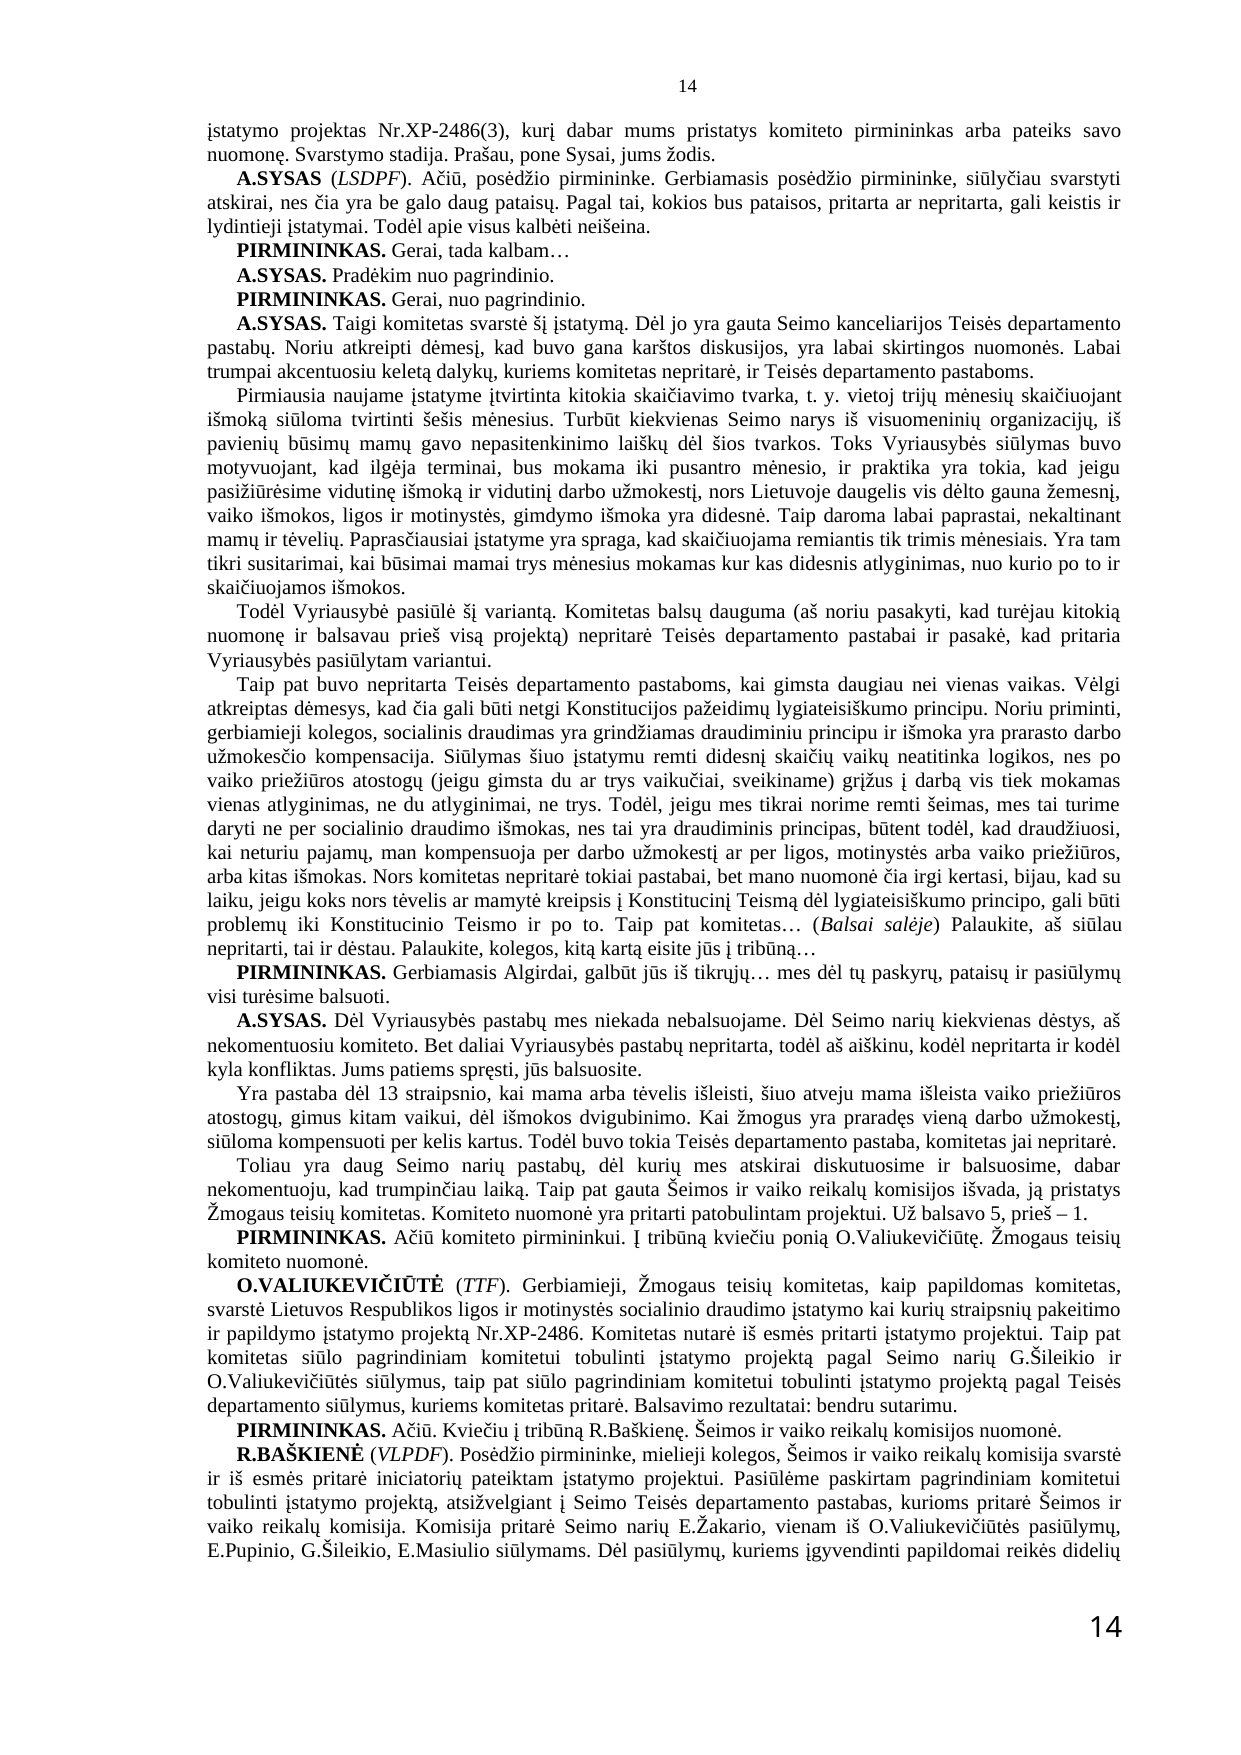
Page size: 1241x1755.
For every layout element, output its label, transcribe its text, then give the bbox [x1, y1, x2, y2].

text Taip pat buvo nepritarta Teisės departamento pastaboms, kai gimsta daugiau nei vienas vaikas. Vėlgi atkreiptas dėmesys, kad čia gali būti netgi Konstitucijos pažeidimų lygiateisiškumo principu. Noriu priminti, gerbiamieji kolegos, socialinis draudimas yra grindžiamas draudiminiu principu ir išmoka yra prarasto darbo užmokesčio kompensacija. Siūlymas šiuo įstatymu remti didesnį skaičių vaikų neatitinka logikos, nes po vaiko priežiūros atostogų (jeigu gimsta du ar trys vaikučiai, sveikiname) grįžus į darbą vis tiek mokamas vienas atlyginimas, ne du atlyginimai, ne trys. Todėl, jeigu mes tikrai norime remti šeimas, mes tai turime daryti ne per socialinio draudimo išmokas, nes tai yra draudiminis principas, būtent todėl, kad draudžiuosi, kai neturiu pajamų, man kompensuoja per darbo užmokestį ar per ligos, motinystės arba vaiko priežiūros, arba kitas išmokas. Nors komitetas nepritarė tokiai pastabai, bet mano nuomonė čia irgi kertasi, bijau, kad su laiku, jeigu koks nors tėvelis ar mamytė kreipsis į Konstitucinį Teismą dėl lygiateisiškumo principo, gali būti problemų iki Konstitucinio Teismo ir po to. Taip pat komitetas… (Balsai salėje) Palaukite, aš siūlau nepritarti, tai ir dėstau. Palaukite, kolegos, kitą kartą eisite jūs į tribūną… [207, 672, 1122, 960]
text PIRMININKAS. Ačiū. Kviečiu į tribūną R.Baškienę. Šeimos ir vaiko reikalų komisijos nuomonė. [207, 1417, 1122, 1442]
text Todėl Vyriausybė pasiūlė šį variantą. Komitetas balsų dauguma (aš noriu pasakyti, kad turėjau kitokią nuomonę ir balsavau prieš visą projektą) nepritarė Teisės departamento pastabai ir pasakė, kad pritaria Vyriausybės pasiūlytam variantui. [207, 599, 1122, 672]
text PIRMININKAS. Ačiū komiteto pirmininkui. Į tribūną kviečiu ponią O.Valiukevičiūtę. Žmogaus teisių komiteto nuomonė. [207, 1225, 1122, 1273]
text PIRMININKAS. Gerai, tada kalbam… [207, 238, 1122, 262]
text A.SYSAS. Pradėkim nuo pagrindinio. [207, 262, 1122, 287]
text R.BAŠKIENĖ (VLPDF). Posėdžio pirmininke, mielieji kolegos, Šeimos ir vaiko reikalų komisija svarstė ir iš esmės pritarė iniciatorių pateiktam įstatymo projektui. Pasiūlėme paskirtam pagrindiniam komitetui tobulinti įstatymo projektą, atsižvelgiant į Seimo Teisės departamento pastabas, kurioms pritarė Šeimos ir vaiko reikalų komisija. Komisija pritarė Seimo narių E.Žakario, vienam iš O.Valiukevičiūtės pasiūlymų, E.Pupinio, G.Šileikio, E.Masiulio siūlymams. Dėl pasiūlymų, kuriems įgyvendinti papildomai reikės didelių [207, 1442, 1122, 1562]
text O.VALIUKEVIČIŪTĖ (TTF). Gerbiamieji, Žmogaus teisių komitetas, kaip papildomas komitetas, svarstė Lietuvos Respublikos ligos ir motinystės socialinio draudimo įstatymo kai kurių straipsnių pakeitimo ir papildymo įstatymo projektą Nr.XP-2486. Komitetas nutarė iš esmės pritarti įstatymo projektui. Taip pat komitetas siūlo pagrindiniam komitetui tobulinti įstatymo projektą pagal Seimo narių G.Šileikio ir O.Valiukevičiūtės siūlymus, taip pat siūlo pagrindiniam komitetui tobulinti įstatymo projektą pagal Teisės departamento siūlymus, kuriems komitetas pritarė. Balsavimo rezultatai: bendru sutarimu. [207, 1273, 1122, 1417]
text Pirmiausia naujame įstatyme įtvirtinta kitokia skaičiavimo tvarka, t. y. vietoj trijų mėnesių skaičiuojant išmoką siūloma tvirtinti šešis mėnesius. Turbūt kiekvienas Seimo narys iš visuomeninių organizacijų, iš pavienių būsimų mamų gavo nepasitenkinimo laiškų dėl šios tvarkos. Toks Vyriausybės siūlymas buvo motyvuojant, kad ilgėja terminai, bus mokama iki pusantro mėnesio, ir praktika yra tokia, kad jeigu pasižiūrėsime vidutinę išmoką ir vidutinį darbo užmokestį, nors Lietuvoje daugelis vis dėlto gauna žemesnį, vaiko išmokos, ligos ir motinystės, gimdymo išmoka yra didesnė. Taip daroma labai paprastai, nekaltinant mamų ir tėvelių. Paprasčiausiai įstatyme yra spraga, kad skaičiuojama remiantis tik trimis mėnesiais. Yra tam tikri susitarimai, kai būsimai mamai trys mėnesius mokamas kur kas didesnis atlyginimas, nuo kurio po to ir skaičiuojamos išmokos. [207, 383, 1122, 599]
text Toliau yra daug Seimo narių pastabų, dėl kurių mes atskirai diskutuosime ir balsuosime, dabar nekomentuoju, kad trumpinčiau laiką. Taip pat gauta Šeimos ir vaiko reikalų komisijos išvada, ją pristatys Žmogaus teisių komitetas. Komiteto nuomonė yra pritarti patobulintam projektui. Už balsavo 5, prieš – 1. [207, 1153, 1122, 1225]
text įstatymo projektas Nr.XP-2486(3), kurį dabar mums pristatys komiteto pirmininkas arba pateiks savo nuomonę. Svarstymo stadija. Prašau, pone Sysai, jums žodis. [207, 118, 1122, 166]
text A.SYSAS (LSDPF). Ačiū, posėdžio pirmininke. Gerbiamasis posėdžio pirmininke, siūlyčiau svarstyti atskirai, nes čia yra be galo daug pataisų. Pagal tai, kokios bus pataisos, pritarta ar nepritarta, gali keistis ir lydintieji įstatymai. Todėl apie visus kalbėti neišeina. [207, 166, 1122, 238]
text A.SYSAS. Dėl Vyriausybės pastabų mes niekada nebalsuojame. Dėl Seimo narių kiekvienas dėstys, aš nekomentuosiu komiteto. Bet daliai Vyriausybės pastabų nepritarta, todėl aš aiškinu, kodėl nepritarta ir kodėl kyla konfliktas. Jums patiems spręsti, jūs balsuosite. [207, 1008, 1122, 1081]
text PIRMININKAS. Gerai, nuo pagrindinio. [207, 287, 1122, 311]
text A.SYSAS. Taigi komitetas svarstė šį įstatymą. Dėl jo yra gauta Seimo kanceliarijos Teisės departamento pastabų. Noriu atkreipti dėmesį, kad buvo gana karštos diskusijos, yra labai skirtingos nuomonės. Labai trumpai akcentuosiu keletą dalykų, kuriems komitetas nepritarė, ir Teisės departamento pastaboms. [207, 311, 1122, 383]
text Yra pastaba dėl 13 straipsnio, kai mama arba tėvelis išleisti, šiuo atveju mama išleista vaiko priežiūros atostogų, gimus kitam vaikui, dėl išmokos dvigubinimo. Kai žmogus yra praradęs vieną darbo užmokestį, siūloma kompensuoti per kelis kartus. Todėl buvo tokia Teisės departamento pastaba, komitetas jai nepritarė. [207, 1081, 1122, 1153]
text PIRMININKAS. Gerbiamasis Algirdai, galbūt jūs iš tikrųjų… mes dėl tų paskyrų, pataisų ir pasiūlymų visi turėsime balsuoti. [207, 960, 1122, 1008]
